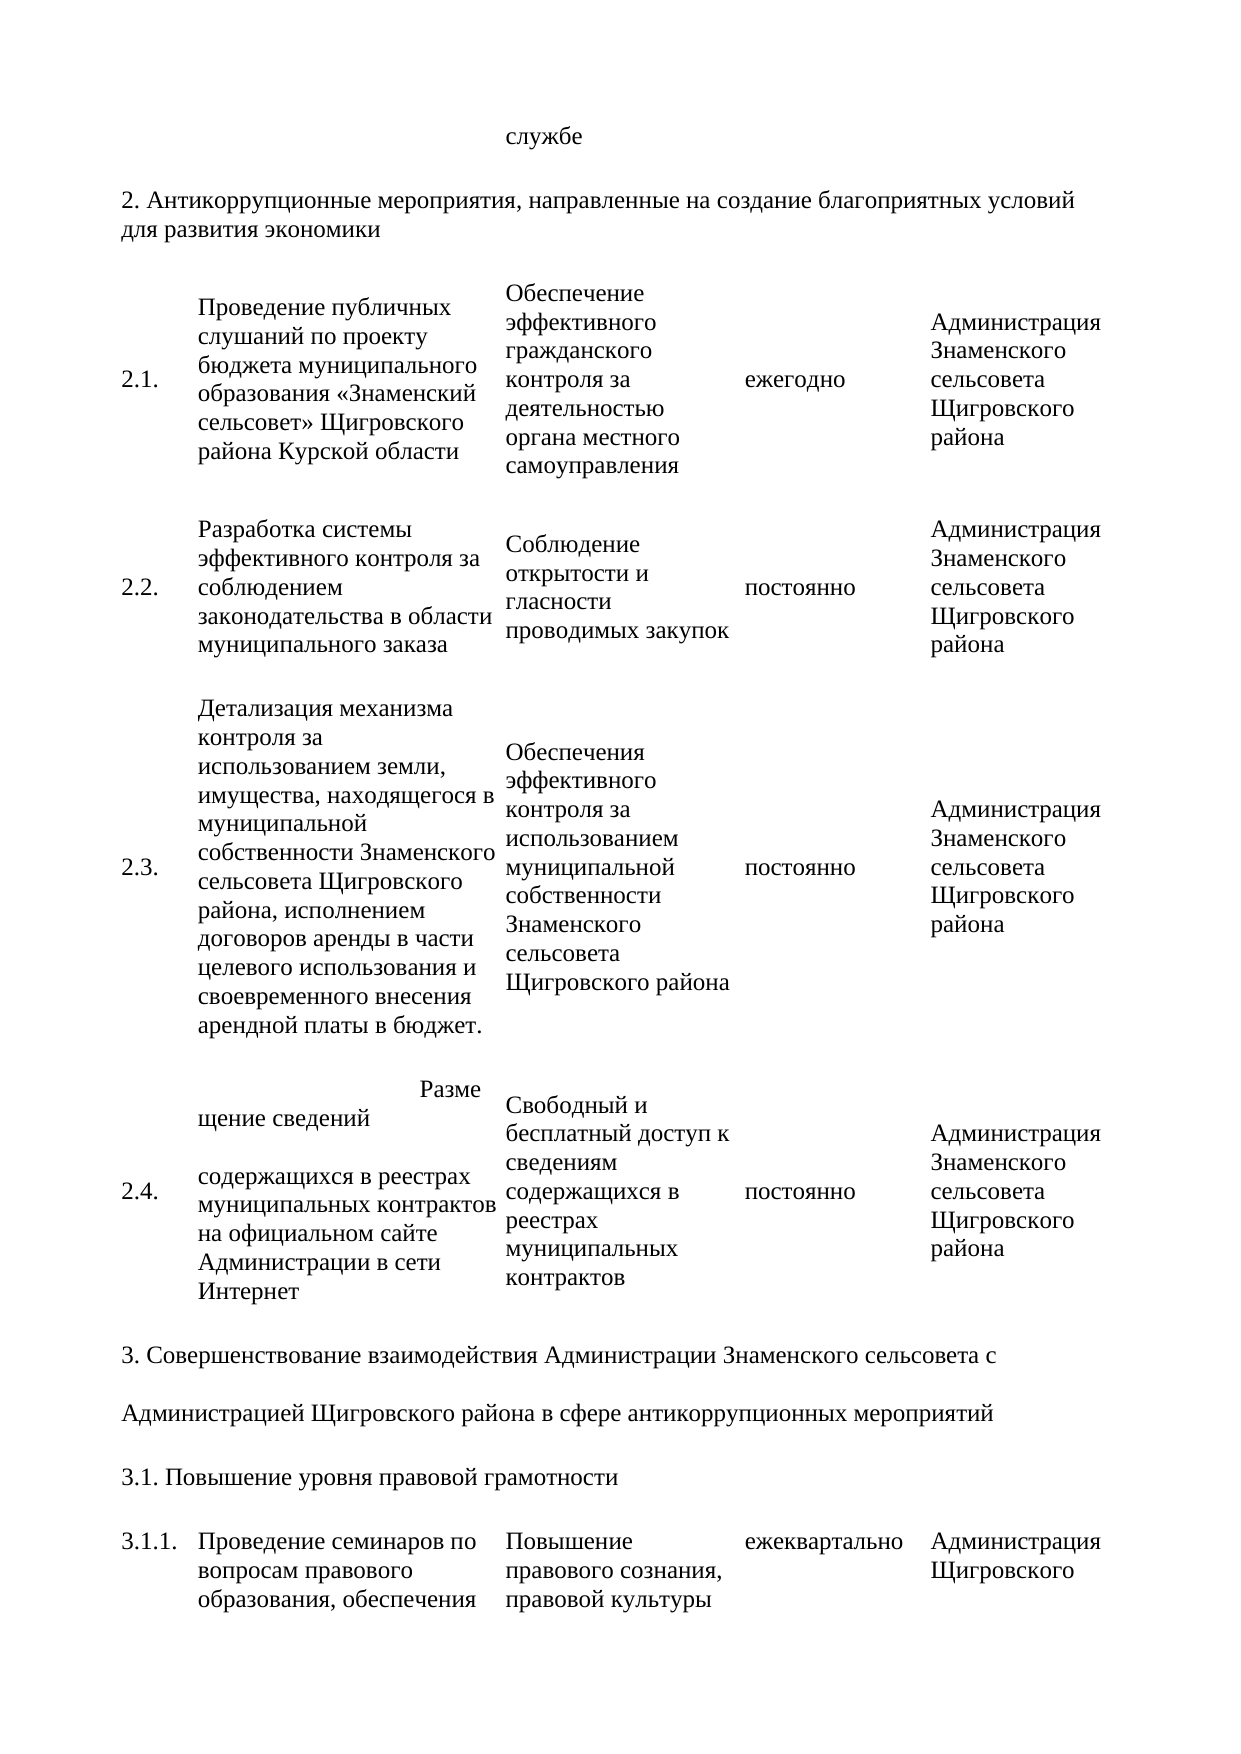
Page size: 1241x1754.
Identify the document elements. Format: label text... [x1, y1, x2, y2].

table_cell Повышение правового сознания, правовой культуры [503, 1523, 742, 1615]
table_cell [195, 118, 502, 182]
table_cell Проведение семинаров по вопросам правового образования, обеспечения [195, 1523, 502, 1615]
table_cell Обеспечение эффективного гражданского контроля за деятельностью органа местного самоуправления [503, 275, 742, 512]
table_cell Администрация Знаменского сельсовета Щигровского района [928, 691, 1120, 1071]
table_cell Администрация Щигровского [928, 1523, 1120, 1615]
table_cell ежегодно [742, 275, 927, 512]
table_cell службе [503, 118, 742, 182]
table_cell Свободный и бесплатный доступ к сведениям содержащихся в реестрах муниципальных контрактов [503, 1071, 742, 1337]
table_cell 2.1. [118, 275, 195, 512]
table_cell [928, 118, 1120, 182]
table_cell Проведение публичных слушаний по проекту бюджета муниципального образования «Знаменский сельсовет» Щигровского района Курской области [195, 275, 502, 512]
table_cell 3.1. Повышение уровня правовой грамотности [118, 1459, 1120, 1523]
table_cell постоянно [742, 512, 927, 691]
table_cell ежеквартально [742, 1523, 927, 1615]
table_cell Соблюдение открытости и гласности проводимых закупок [503, 512, 742, 691]
table_cell Администрация Знаменского сельсовета Щигровского района [928, 1071, 1120, 1337]
table_cell постоянно [742, 1071, 927, 1337]
table_cell 3.1.1. [118, 1523, 195, 1615]
table_cell 3. Совершенствование взаимодействия Администрации Знаменского сельсовета с Администрацией Щигровского района в сфере антикоррупционных мероприятий [118, 1337, 1120, 1459]
table_cell [118, 118, 195, 182]
table_cell Обеспечения эффективного контроля за использованием муниципальной собственности Знаменского сельсовета Щигровского района [503, 691, 742, 1071]
table_cell Администрация Знаменского сельсовета Щигровского района [928, 275, 1120, 512]
table_cell [742, 118, 927, 182]
table_cell постоянно [742, 691, 927, 1071]
table_cell 2. Антикоррупционные мероприятия, направленные на создание благоприятных условий для развития экономики [118, 182, 1120, 275]
table_cell 2.4. [118, 1071, 195, 1337]
table_cell 2.2. [118, 512, 195, 691]
table_cell 2.3. [118, 691, 195, 1071]
table_cell Администрация Знаменского сельсовета Щигровского района [928, 512, 1120, 691]
table_cell Детализация механизма контроля за использованием земли, имущества, находящегося в муниципальной собственности Знаменского сельсовета Щигровского района, исполнением договоров аренды в части целевого использования и своевременного внесения арендной платы в бюджет. [195, 691, 502, 1071]
table_cell Размещение сведений содержащихся в реестрах муниципальных контрактов на официальном сайте Администрации в сети Интернет [195, 1071, 502, 1337]
table_cell Разработка системы эффективного контроля за соблюдением законодательства в области муниципального заказа [195, 512, 502, 691]
